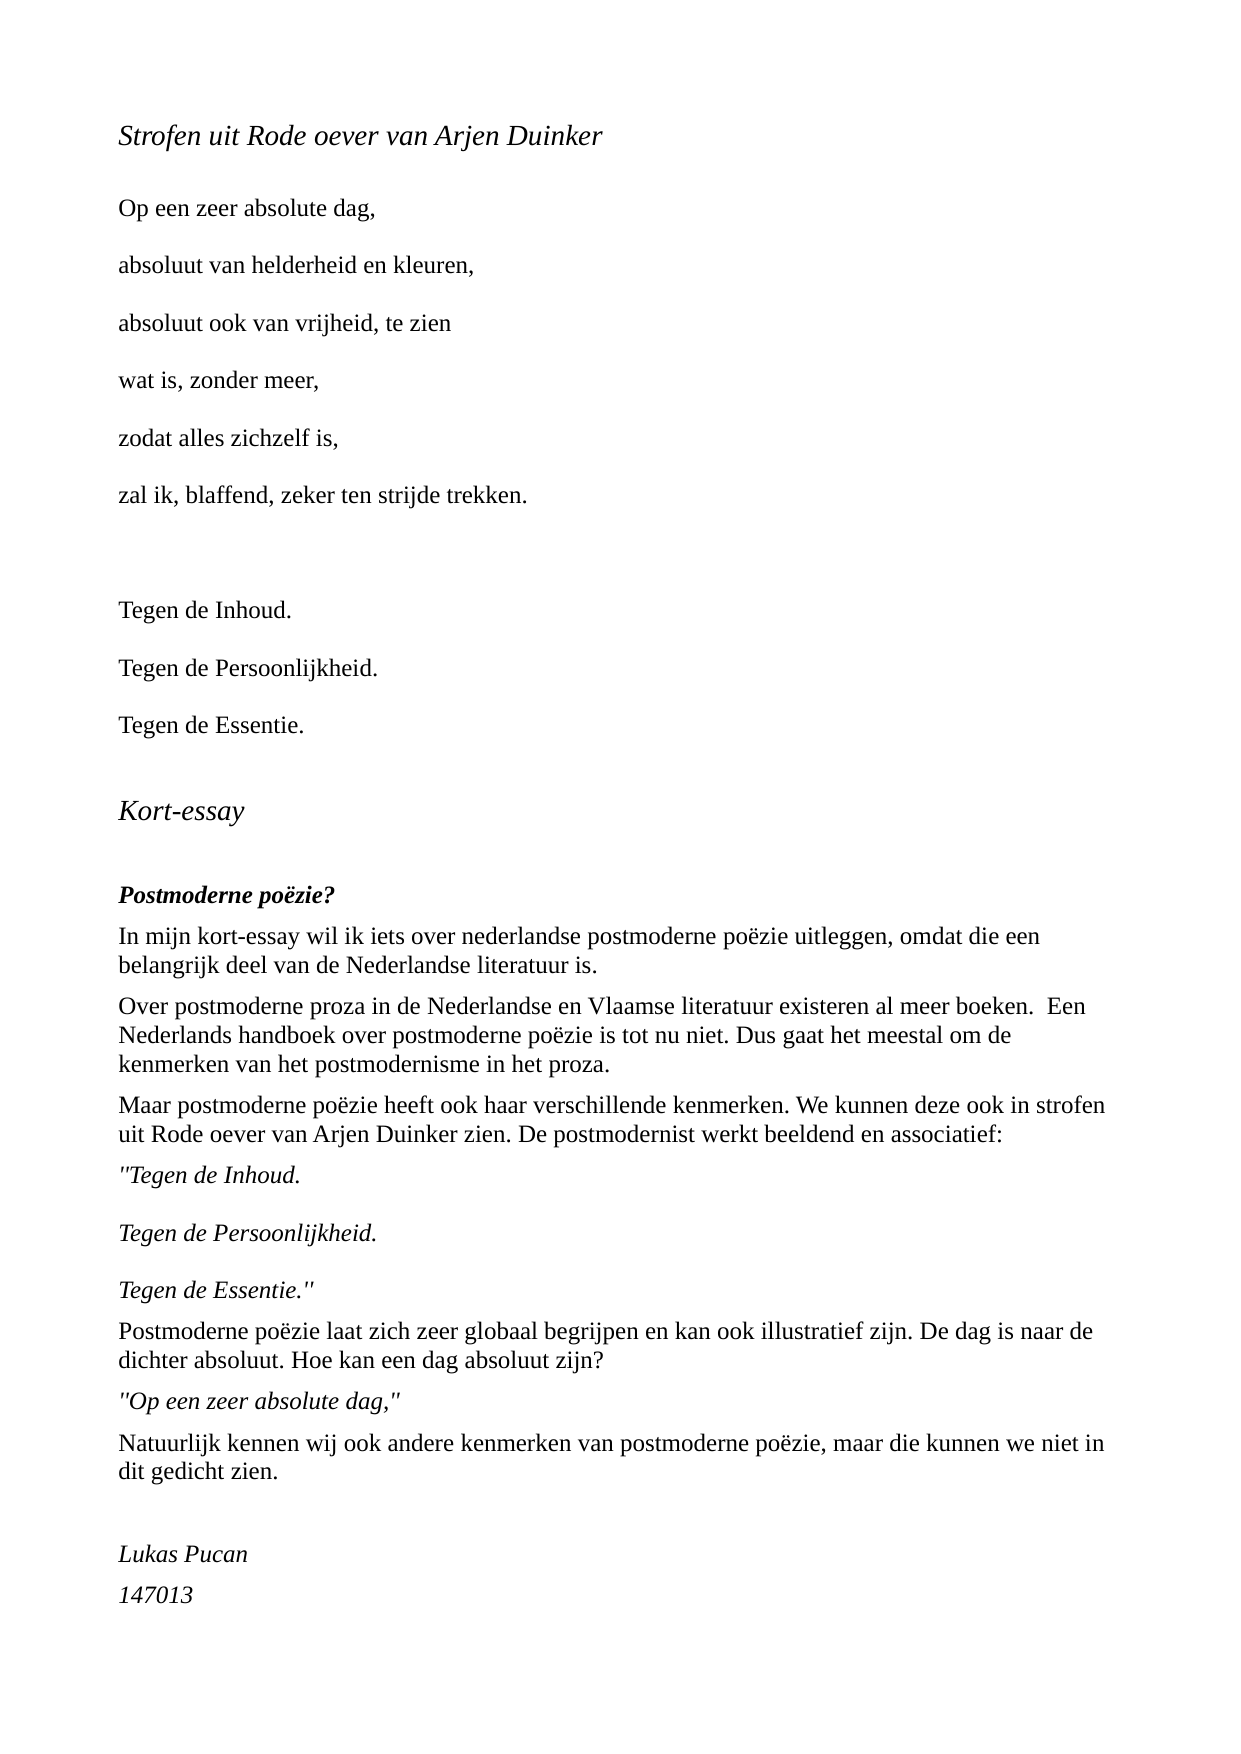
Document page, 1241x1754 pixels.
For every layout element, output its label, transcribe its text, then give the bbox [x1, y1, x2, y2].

text absoluut van helderheid en kleuren, [118, 250, 1122, 279]
text Postmoderne poëzie laat zich zeer globaal begrijpen en kan ook illustratief zijn. De dag is naar de dichter absoluut. Hoe kan een dag absoluut zijn? [118, 1316, 1122, 1374]
text Kort-essay [118, 793, 1122, 826]
text Op een zeer absolute dag, [118, 193, 1122, 222]
text Tegen de Essentie. [118, 710, 1122, 739]
text Lukas Pucan [118, 1539, 1122, 1568]
text Tegen de Persoonlijkheid. [118, 1218, 1122, 1246]
text In mijn kort-essay wil ik iets over nederlandse postmoderne poëzie uitleggen, omdat die een belangrijk deel van de Nederlandse literatuur is. [118, 921, 1122, 979]
text zal ik, blaffend, zeker ten strijde trekken. [118, 480, 1122, 509]
text zodat alles zichzelf is, [118, 423, 1122, 452]
text ''Tegen de Inhoud. [118, 1160, 1122, 1189]
text Tegen de Inhoud. [118, 595, 1122, 624]
text absoluut ook van vrijheid, te zien [118, 308, 1122, 337]
text Maar postmoderne poëzie heeft ook haar verschillende kenmerken. We kunnen deze ook in strofen uit Rode oever van Arjen Duinker zien. De postmodernist werkt beeldend en associatief: [118, 1090, 1122, 1148]
text Strofen uit Rode oever van Arjen Duinker [118, 118, 1122, 152]
text 147013 [118, 1580, 1122, 1609]
text Natuurlijk kennen wij ook andere kenmerken van postmoderne poëzie, maar die kunnen we niet in dit gedicht zien. [118, 1428, 1122, 1485]
text Over postmoderne proza in de Nederlandse en Vlaamse literatuur existeren al meer boeken. Een Nederlands handboek over postmoderne poëzie is tot nu niet. Dus gaat het meestal om de kenmerken van het postmodernisme in het proza. [118, 991, 1122, 1078]
text Tegen de Essentie.'' [118, 1275, 1122, 1304]
text Postmoderne poëzie? [118, 880, 1122, 909]
text Tegen de Persoonlijkheid. [118, 653, 1122, 682]
text wat is, zonder meer, [118, 365, 1122, 394]
text ''Op een zeer absolute dag,'' [118, 1386, 1122, 1415]
